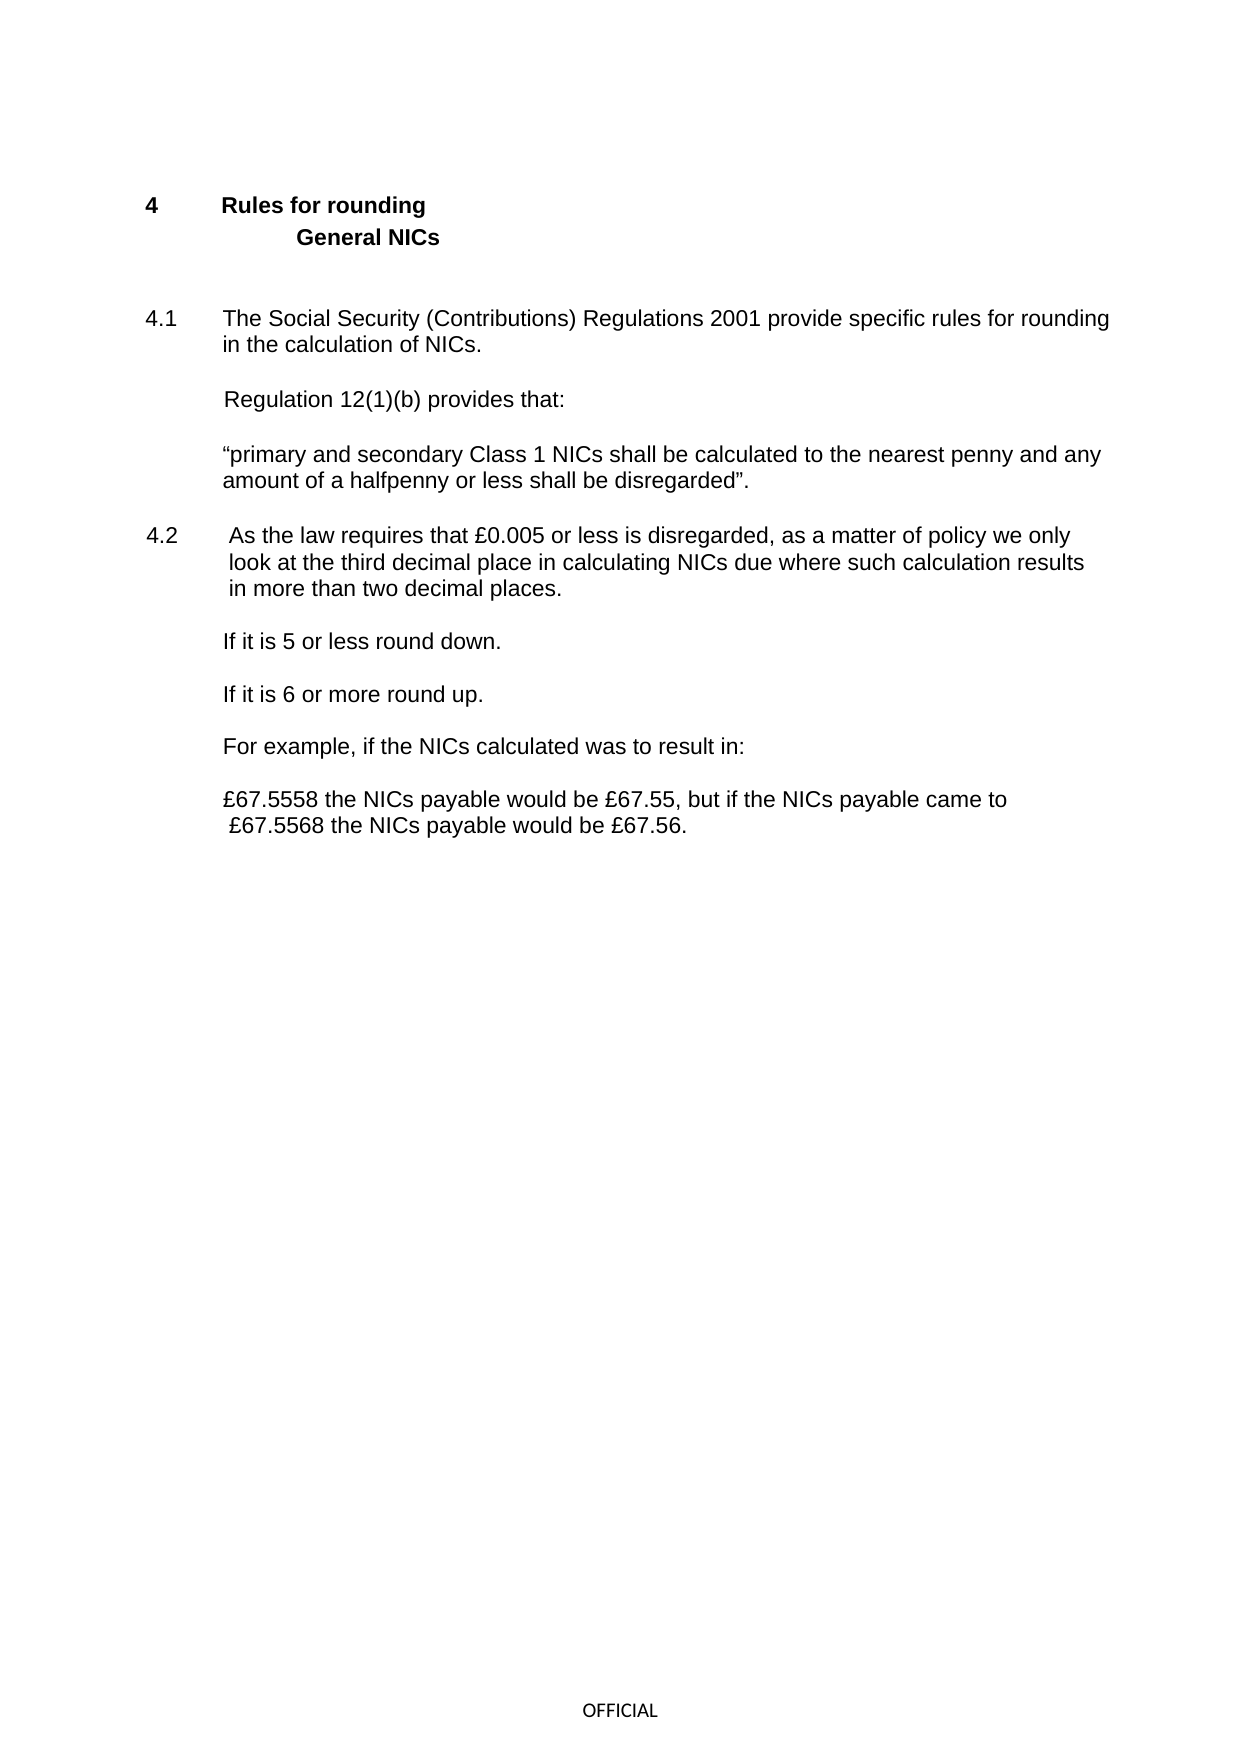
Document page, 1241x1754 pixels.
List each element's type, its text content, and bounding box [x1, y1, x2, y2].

text For example, if the NICs calculated was to result in: [223, 733, 1099, 760]
text 4.1 The Social Security (Contributions) Regulations 2001 provide specific rules for rounding in the calculation of NICs. [145, 305, 1124, 357]
subtitle General NICs [145, 223, 1124, 250]
text £67.5558 the NICs payable would be £67.55, but if the NICs payable came to £67.5568 the NICs payable would be £67.56. [223, 786, 1099, 839]
text “primary and secondary Class 1 NICs shall be calculated to the nearest penny and any amount of a halfpenny or less shall be disregarded”. [222, 441, 1124, 494]
subtitle 4 Rules for rounding [145, 191, 1124, 219]
text Regulation 12(1)(b) provides that: [148, 386, 1124, 412]
text If it is 5 or less round down. [223, 628, 1099, 654]
text If it is 6 or more round up. [223, 681, 1099, 707]
text 4.2 As the law requires that £0.005 or less is disregarded, as a matter of policy we only look at the third decimal place in calculating NICs due where such calculation results in more than two decimal places. [146, 522, 1099, 602]
